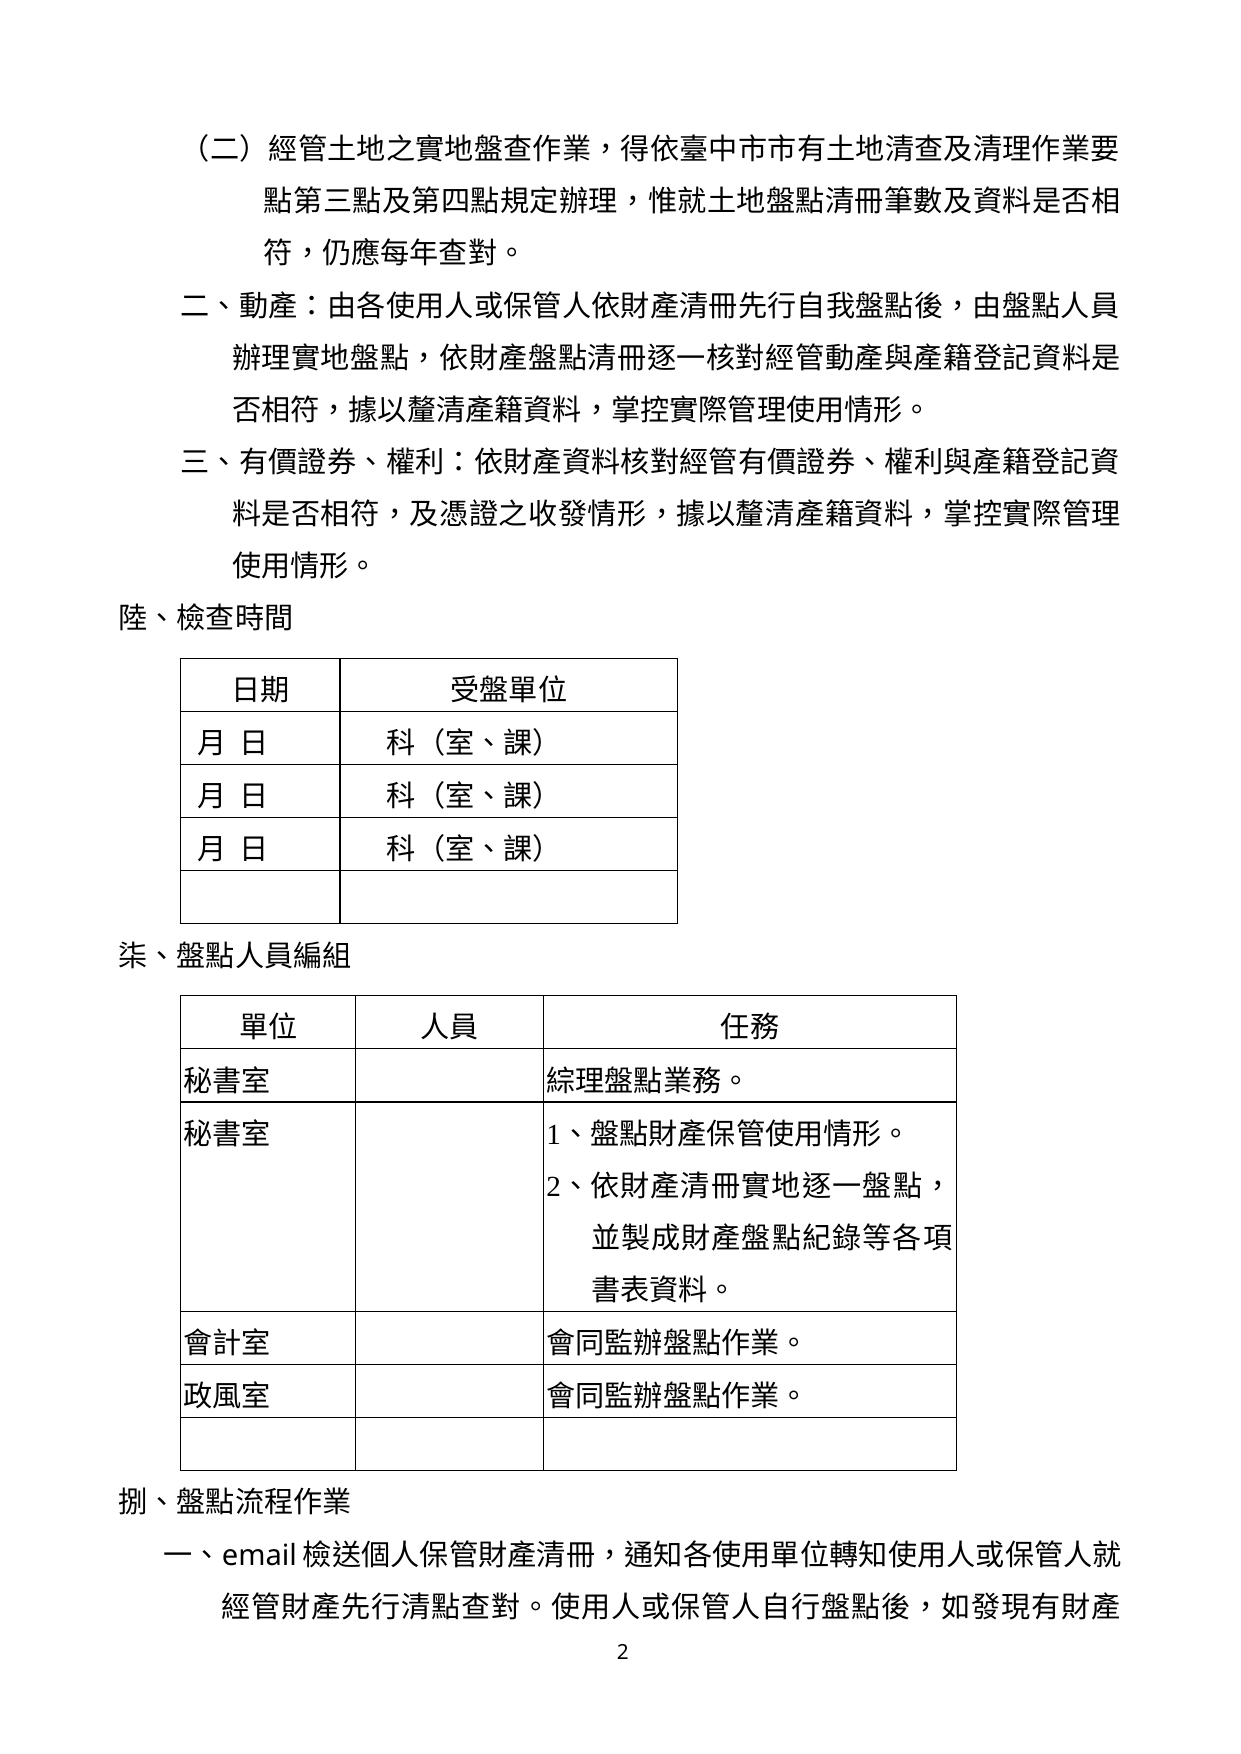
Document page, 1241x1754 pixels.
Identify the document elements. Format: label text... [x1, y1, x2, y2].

table_header 任務 [544, 996, 956, 1048]
table_cell 科（室、課） [341, 712, 677, 764]
table_cell [341, 871, 677, 923]
table_header 日期 [181, 659, 339, 711]
table_header 單位 [181, 996, 355, 1048]
table_cell 秘書室 [181, 1049, 355, 1101]
table_cell [356, 1049, 543, 1101]
text 陸、檢查時間 [118, 587, 1122, 639]
text 三、有價證券、權利：依財產資料核對經管有價證券、權利與產籍登記資料是否相符，及憑證之收發情形，據以釐清產籍資料，掌控實際管理使用情形。 [180, 431, 1122, 587]
table_cell 月 日 [181, 712, 339, 764]
table_cell 科（室、課） [341, 818, 677, 870]
table_cell 政風室 [181, 1365, 355, 1417]
table_cell [356, 1418, 543, 1470]
table_header 受盤單位 [341, 659, 677, 711]
table_cell 月 日 [181, 818, 339, 870]
text 柒、盤點人員編組 [118, 924, 1122, 976]
text 一、email檢送個人保管財產清冊，通知各使用單位轉知使用人或保管人就經管財產先行清點查對。使用人或保管人自行盤點後，如發現有財產 [163, 1523, 1122, 1627]
table_cell 科（室、課） [341, 765, 677, 817]
table_cell 綜理盤點業務。 [544, 1049, 956, 1101]
table_cell 秘書室 [181, 1103, 355, 1311]
table_cell 會同監辦盤點作業。 [544, 1365, 956, 1417]
text （二）經管土地之實地盤查作業，得依臺中市市有土地清查及清理作業要點第三點及第四點規定辦理，惟就土地盤點清冊筆數及資料是否相符，仍應每年查對。 [181, 118, 1122, 274]
table_cell [181, 871, 339, 923]
table_cell [544, 1418, 956, 1470]
table_cell [356, 1103, 543, 1311]
table_cell [356, 1365, 543, 1417]
text 捌、盤點流程作業 [118, 1471, 1122, 1523]
table_header 人員 [356, 996, 543, 1048]
table_cell [181, 1418, 355, 1470]
table_cell [356, 1312, 543, 1364]
table_cell 會計室 [181, 1312, 355, 1364]
table_cell 盤點財產保管使用情形。 依財產清冊實地逐一盤點，並製成財產盤點紀錄等各項書表資料。 [544, 1103, 956, 1311]
table_cell 月 日 [181, 765, 339, 817]
text 二、動產：由各使用人或保管人依財產清冊先行自我盤點後，由盤點人員辦理實地盤點，依財產盤點清冊逐一核對經管動產與產籍登記資料是否相符，據以釐清產籍資料，掌控實際管理使用情形。 [180, 274, 1122, 431]
table_cell 會同監辦盤點作業。 [544, 1312, 956, 1364]
